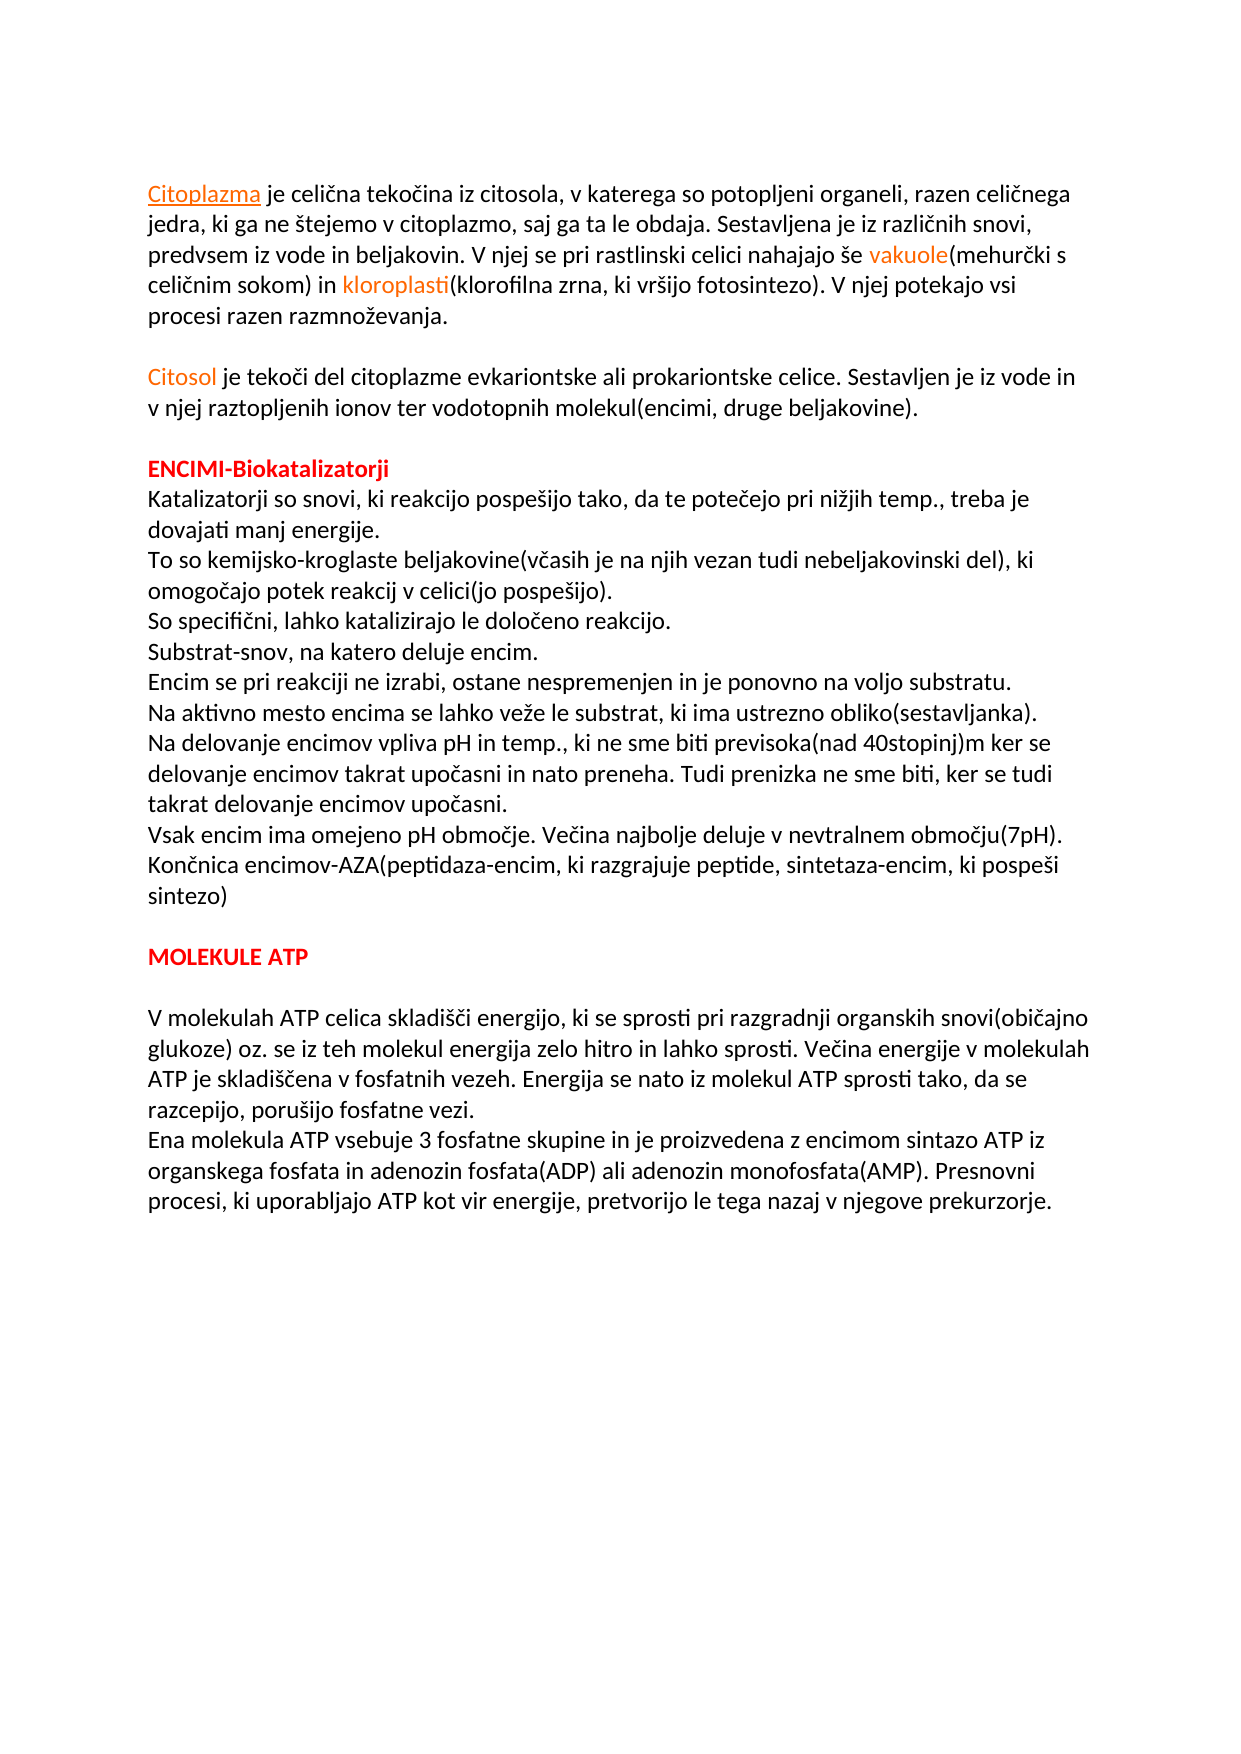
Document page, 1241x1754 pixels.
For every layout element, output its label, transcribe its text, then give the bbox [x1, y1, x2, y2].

text Katalizatorji so snovi, ki reakcijo pospešijo tako, da te potečejo pri nižjih temp., treba je dovajati manj energije. [148, 483, 1093, 544]
text Citoplazma je celična tekočina iz citosola, v katerega so potopljeni organeli, razen celičnega jedra, ki ga ne štejemo v citoplazmo, saj ga ta le obdaja. Sestavljena je iz različnih snovi, predvsem iz vode in beljakovin. V njej se pri rastlinski celici nahajajo še vakuole(mehurčki s celičnim sokom) in kloroplasti(klorofilna zrna, ki vršijo fotosintezo). V njej potekajo vsi procesi razen razmnoževanja. [148, 178, 1093, 331]
text Končnica encimov-AZA(peptidaza-encim, ki razgrajuje peptide, sintetaza-encim, ki pospeši sintezo) [148, 849, 1093, 911]
text Vsak encim ima omejeno pH območje. Večina najbolje deluje v nevtralnem območju(7pH). [148, 819, 1093, 849]
text Ena molekula ATP vsebuje 3 fosfatne skupine in je proizvedena z encimom sintazo ATP iz organskega fosfata in adenozin fosfata(ADP) ali adenozin monofosfata(AMP). Presnovni procesi, ki uporabljajo ATP kot vir energije, pretvorijo le tega nazaj v njegove prekurzorje. [148, 1124, 1093, 1216]
text MOLEKULE ATP [148, 941, 1093, 972]
text Substrat-snov, na katero deluje encim. [148, 636, 1093, 666]
text Na delovanje encimov vpliva pH in temp., ki ne sme biti previsoka(nad 40stopinj)m ker se delovanje encimov takrat upočasni in nato preneha. Tudi prenizka ne sme biti, ker se tudi takrat delovanje encimov upočasni. [148, 727, 1093, 819]
text V molekulah ATP celica skladišči energijo, ki se sprosti pri razgradnji organskih snovi(običajno glukoze) oz. se iz teh molekul energija zelo hitro in lahko sprosti. Večina energije v molekulah ATP je skladiščena v fosfatnih vezeh. Energija se nato iz molekul ATP sprosti tako, da se razcepijo, porušijo fosfatne vezi. [148, 1002, 1093, 1124]
text Encim se pri reakciji ne izrabi, ostane nespremenjen in je ponovno na voljo substratu. [148, 666, 1093, 697]
text ENCIMI-Biokatalizatorji [148, 453, 1093, 483]
text To so kemijsko-kroglaste beljakovine(včasih je na njih vezan tudi nebeljakovinski del), ki omogočajo potek reakcij v celici(jo pospešijo). [148, 544, 1093, 605]
text Na aktivno mesto encima se lahko veže le substrat, ki ima ustrezno obliko(sestavljanka). [148, 697, 1093, 727]
text Citosol je tekoči del citoplazme evkariontske ali prokariontske celice. Sestavljen je iz vode in v njej raztopljenih ionov ter vodotopnih molekul(encimi, druge beljakovine). [148, 361, 1093, 422]
text So specifični, lahko katalizirajo le določeno reakcijo. [148, 605, 1093, 636]
